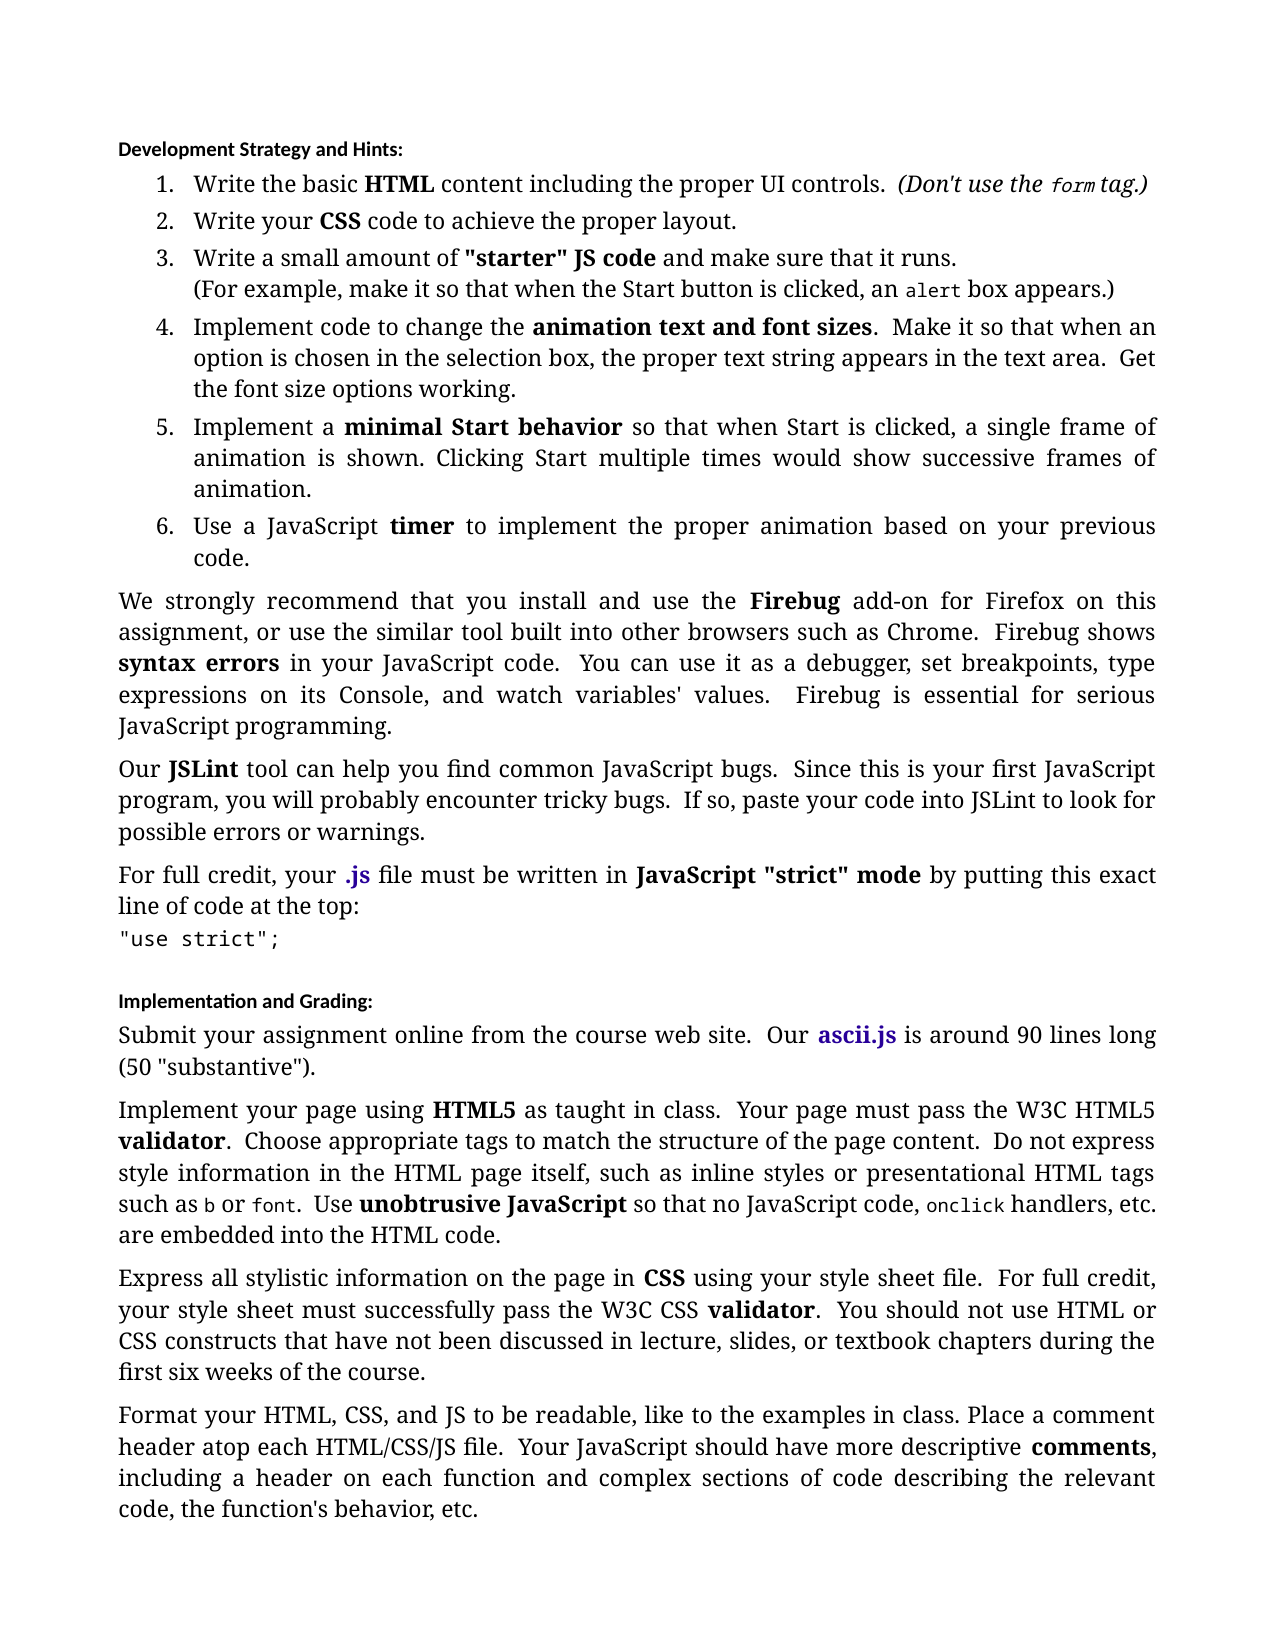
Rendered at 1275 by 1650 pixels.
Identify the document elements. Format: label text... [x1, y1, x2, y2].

list Implement code to change the animation text and font sizes. Make it so that when an option is chosen in the selection box, the proper text string appears in the text area. Get the font size options working. [156, 311, 1157, 404]
subtitle Implementation and Grading: [118, 988, 1157, 1013]
text For full credit, your .js file must be written in JavaScript "strict" mode by putting this exact line of code at the top: [118, 859, 1157, 921]
subtitle Development Strategy and Hints: [118, 136, 1157, 162]
text Express all stylistic information on the page in CSS using your style sheet file. For full credit, your style sheet must successfully pass the W3C CSS validator. You should not use HTML or CSS constructs that have not been discussed in lecture, slides, or textbook chapters during the first six weeks of the course. [118, 1262, 1157, 1387]
list Use a JavaScript timer to implement the proper animation based on your previous code. [156, 510, 1157, 573]
list Write a small amount of "starter" JS code and make sure that it runs. (For example, make it so that when the Start button is clicked, an alert box appears.) [156, 242, 1157, 305]
list Write the basic HTML content including the proper UI controls. (Don't use the form tag.) [156, 168, 1157, 199]
text We strongly recommend that you install and use the Firebug add-on for Firefox on this assignment, or use the similar tool built into other browsers such as Chrome. Firebug shows syntax errors in your JavaScript code. You can use it as a debugger, set breakpoints, type expressions on its Console, and watch variables' values. Firebug is essential for serious JavaScript programming. [118, 585, 1157, 741]
text Format your HTML, CSS, and JS to be readable, like to the examples in class. Place a comment header atop each HTML/CSS/JS file. Your JavaScript should have more descriptive comments, including a header on each function and complex sections of code describing the relevant code, the function's behavior, etc. [118, 1399, 1157, 1524]
text "use strict"; [118, 927, 1157, 951]
text Implement your page using HTML5 as taught in class. Your page must pass the W3C HTML5 validator. Choose appropriate tags to match the structure of the page content. Do not express style information in the HTML page itself, such as inline styles or presentational HTML tags such as b or font. Use unobtrusive JavaScript so that no JavaScript code, onclick handlers, etc. are embedded into the HTML code. [118, 1094, 1157, 1250]
text Submit your assignment online from the course web site. Our ascii.js is around 90 lines long (50 "substantive"). [118, 1019, 1157, 1082]
list Write your CSS code to achieve the proper layout. [156, 205, 1157, 236]
text Our JSLint tool can help you find common JavaScript bugs. Since this is your first JavaScript program, you will probably encounter tricky bugs. If so, paste your code into JSLint to look for possible errors or warnings. [118, 753, 1157, 847]
list Implement a minimal Start behavior so that when Start is clicked, a single frame of animation is shown. Clicking Start multiple times would show successive frames of animation. [156, 411, 1157, 504]
